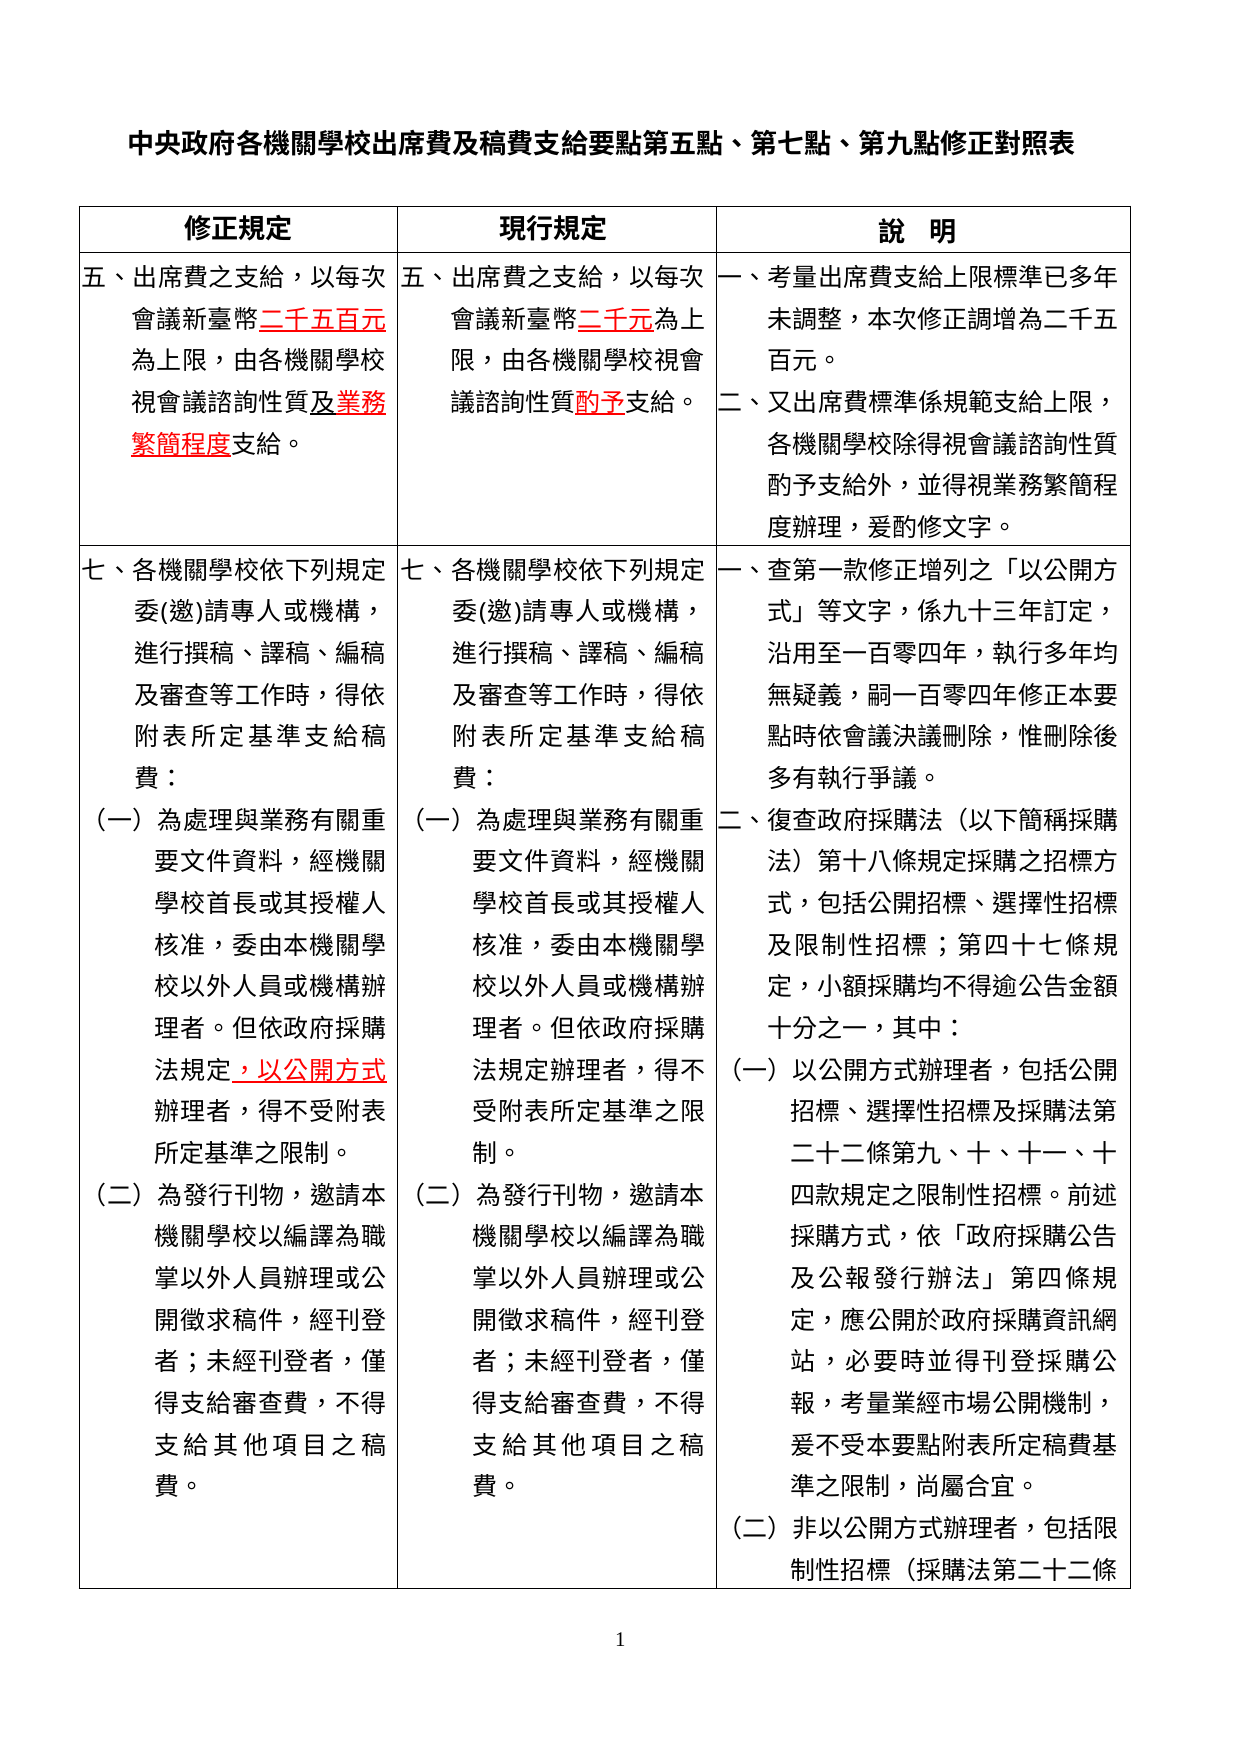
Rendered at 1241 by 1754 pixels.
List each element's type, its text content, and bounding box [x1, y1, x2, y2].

table_cell 一、查第一款修正增列之「以公開方式」等文字，係九十三年訂定，沿用至一百零四年，執行多年均無疑義，嗣一百零四年修正本要點時依會議決議刪除，惟刪除後多有執行爭議。 二、復查政府採購法（以下簡稱採購法）第十八條規定採購之招標方式，包括公開招標、選擇性招標及限制性招標；第四十七條規定，小額採購均不得逾公告金額十分之一，其中： （一）以公開方式辦理者，包括公開招標、選擇性招標及採購法第二十二條第九、十、十一、十四款規定之限制性招標。前述採購方式，依「政府採購公告及公報發行辦法」第四條規定，應公開於政府採購資訊網站，必要時並得刊登採購公報，考量業經市場公開機制，爰不受本要點附表所定稿費基準之限制，尚屬合宜。 （二）非以公開方式辦理者，包括限制性招標（採購法第二十二條 [717, 546, 1130, 1587]
table_header 說 明 [717, 207, 1130, 252]
table_cell 一、考量出席費支給上限標準已多年未調整，本次修正調增為二千五百元。 二、又出席費標準係規範支給上限，各機關學校除得視會議諮詢性質酌予支給外，並得視業務繁簡程度辦理，爰酌修文字。 [717, 253, 1130, 545]
table_header 修正規定 [80, 207, 397, 252]
table_cell 七、各機關學校依下列規定委(邀)請專人或機構，進行撰稿、譯稿、編稿及審查等工作時，得依附表所定基準支給稿費： （一）為處理與業務有關重要文件資料，經機關學校首長或其授權人核准，委由本機關學校以外人員或機構辦理者。但依政府採購法規定，以公開方式辦理者，得不受附表所定基準之限制。 （二）為發行刊物，邀請本機關學校以編譯為職掌以外人員辦理或公開徵求稿件，經刊登者；未經刊登者，僅得支給審查費，不得支給其他項目之稿費。 [80, 546, 397, 1587]
table_cell 五、出席費之支給，以每次會議新臺幣二千元為上限，由各機關學校視會議諮詢性質酌予支給。 [398, 253, 716, 545]
table_cell 五、出席費之支給，以每次會議新臺幣二千五百元為上限，由各機關學校視會議諮詢性質及業務繁簡程度支給。 [80, 253, 397, 545]
text 中央政府各機關學校出席費及稿費支給要點第五點、第七點、第九點修正對照表 [81, 118, 1122, 162]
table_cell 七、各機關學校依下列規定委(邀)請專人或機構，進行撰稿、譯稿、編稿及審查等工作時，得依附表所定基準支給稿費： （一）為處理與業務有關重要文件資料，經機關學校首長或其授權人核准，委由本機關學校以外人員或機構辦理者。但依政府採購法規定辦理者，得不受附表所定基準之限制。 （二）為發行刊物，邀請本機關學校以編譯為職掌以外人員辦理或公開徵求稿件，經刊登者；未經刊登者，僅得支給審查費，不得支給其他項目之稿費。 [398, 546, 716, 1587]
table_header 現行規定 [398, 207, 716, 252]
